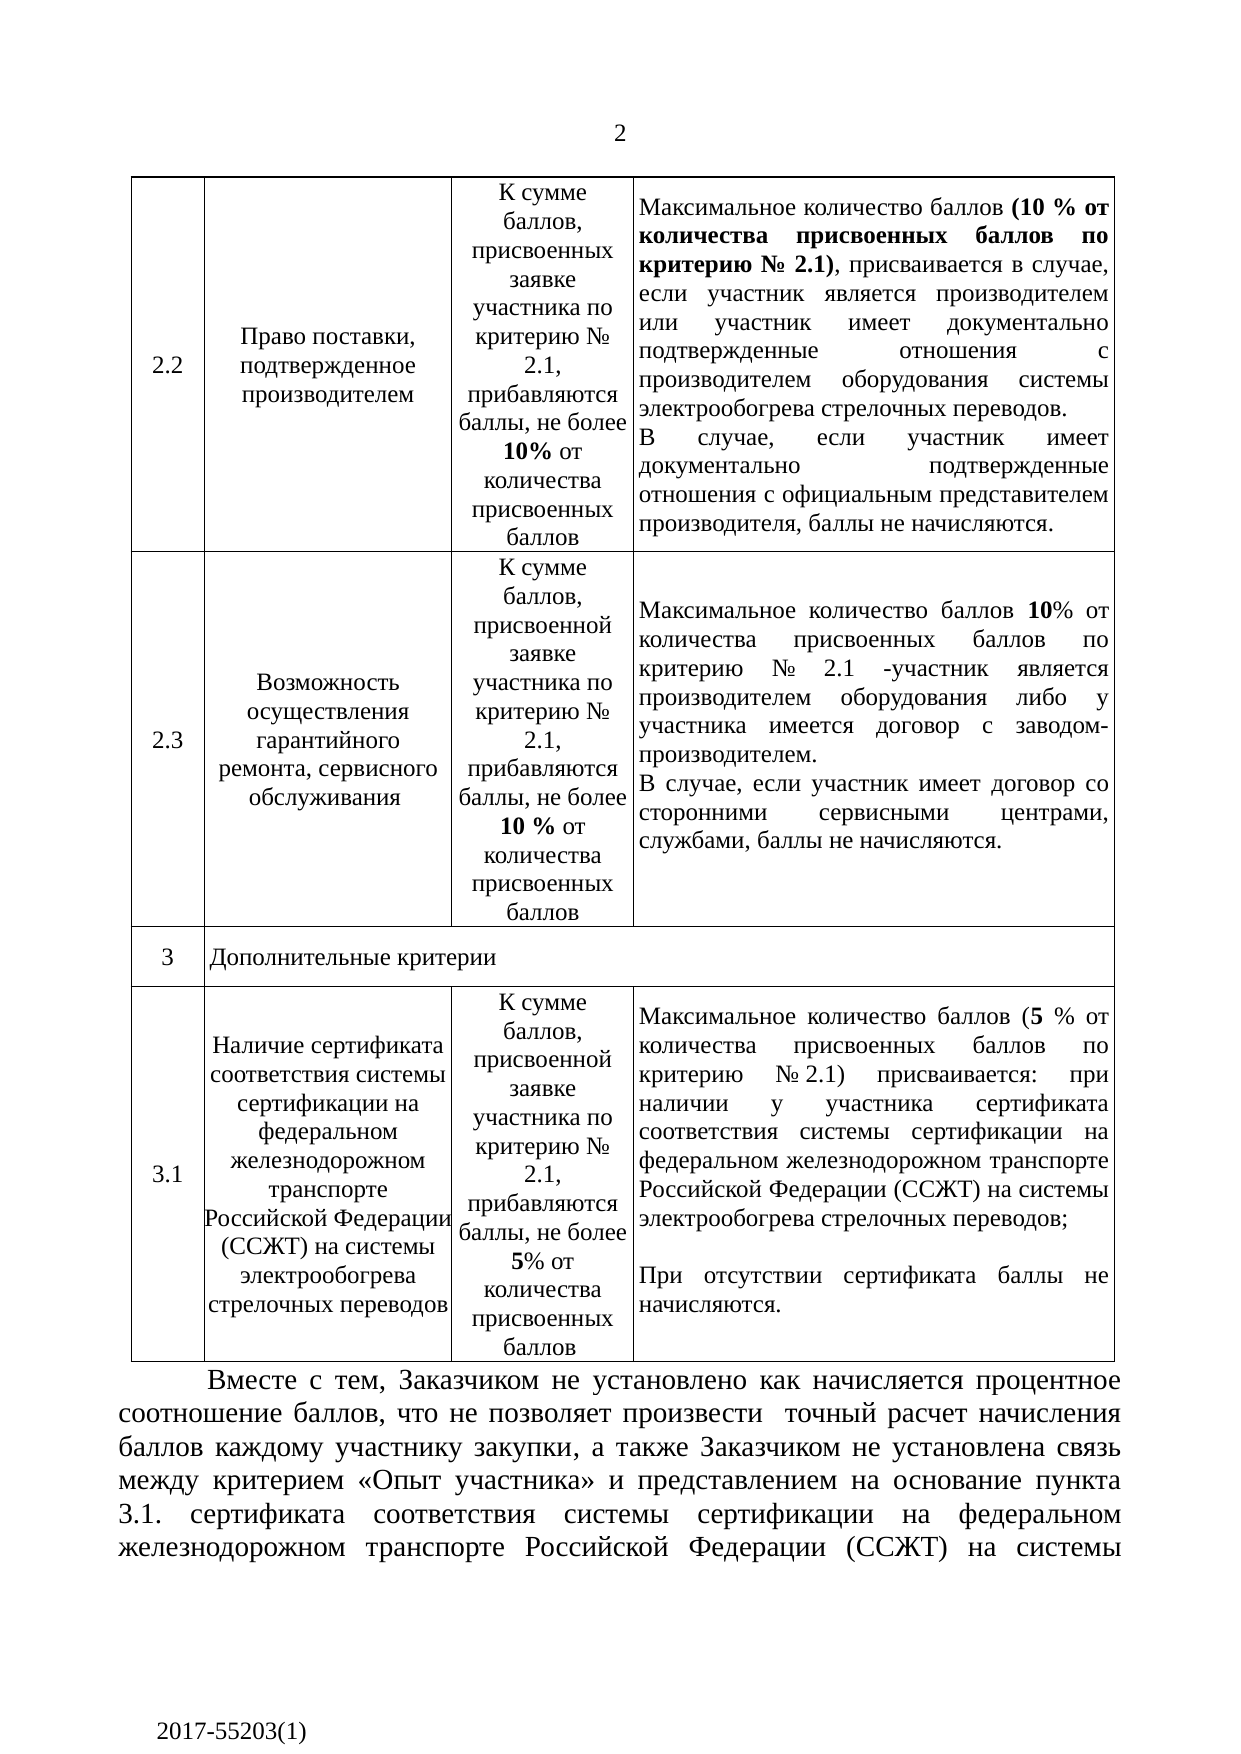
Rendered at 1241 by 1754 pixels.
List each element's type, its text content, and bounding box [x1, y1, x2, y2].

table_cell Максимальное количество баллов (5 % от количества присвоенных баллов по критерию № 2.1) присваивается: при наличии у участника сертификата соответствия системы сертификации на федеральном железнодорожном транспорте Российской Федерации (ССЖТ) на системы электрообогрева стрелочных переводов; При отсутствии сертификата баллы не начисляются. [634, 987, 1114, 1361]
table_cell 3.1 [132, 987, 204, 1361]
table_cell К сумме баллов, присвоенной заявке участника по критерию № 2.1, прибавляются баллы, не более 5% от количества присвоенных баллов [452, 987, 633, 1361]
table_cell 2.3 [132, 552, 204, 926]
table_header К сумме баллов, присвоенных заявке участника по критерию № 2.1, прибавляются баллы, не более 10% от количества присвоенных баллов [452, 178, 633, 551]
table_cell 3 [132, 927, 204, 986]
table_header Право поставки, подтвержденное производителем [205, 178, 451, 551]
table_header 2.2 [132, 178, 204, 551]
table_cell К сумме баллов, присвоенной заявке участника по критерию № 2.1, прибавляются баллы, не более 10 % от количества присвоенных баллов [452, 552, 633, 926]
table_cell Максимальное количество баллов 10% от количества присвоенных баллов по критерию № 2.1 -участник является производителем оборудования либо у участника имеется договор с заводом-производителем. В случае, если участник имеет договор со сторонними сервисными центрами, службами, баллы не начисляются. [634, 552, 1114, 926]
table_cell Наличие сертификата соответствия системы сертификации на федеральном железнодорожном транспорте Российской Федерации (ССЖТ) на системы электрообогрева стрелочных переводов [205, 987, 451, 1361]
table_header Максимальное количество баллов (10 % от количества присвоенных баллов по критерию № 2.1), присваивается в случае, если участник является производителем или участник имеет документально подтвержденные отношения с производителем оборудования системы электрообогрева стрелочных переводов. В случае, если участник имеет документально подтвержденные отношения с официальным представителем производителя, баллы не начисляются. [634, 178, 1114, 551]
text Вместе с тем, Заказчиком не установлено как начисляется процентное соотношение баллов, что не позволяет произвести точный расчет начисления баллов каждому участнику закупки, а также Заказчиком не установлена связь между критерием «Опыт участника» и представлением на основание пункта 3.1. сертификата соответствия системы сертификации на федеральном железнодорожном транспорте Российской Федерации (ССЖТ) на системы [118, 1362, 1122, 1563]
table_cell Возможность осуществления гарантийного ремонта, сервисного обслуживания [205, 552, 451, 926]
table_cell Дополнительные критерии [205, 927, 1114, 986]
